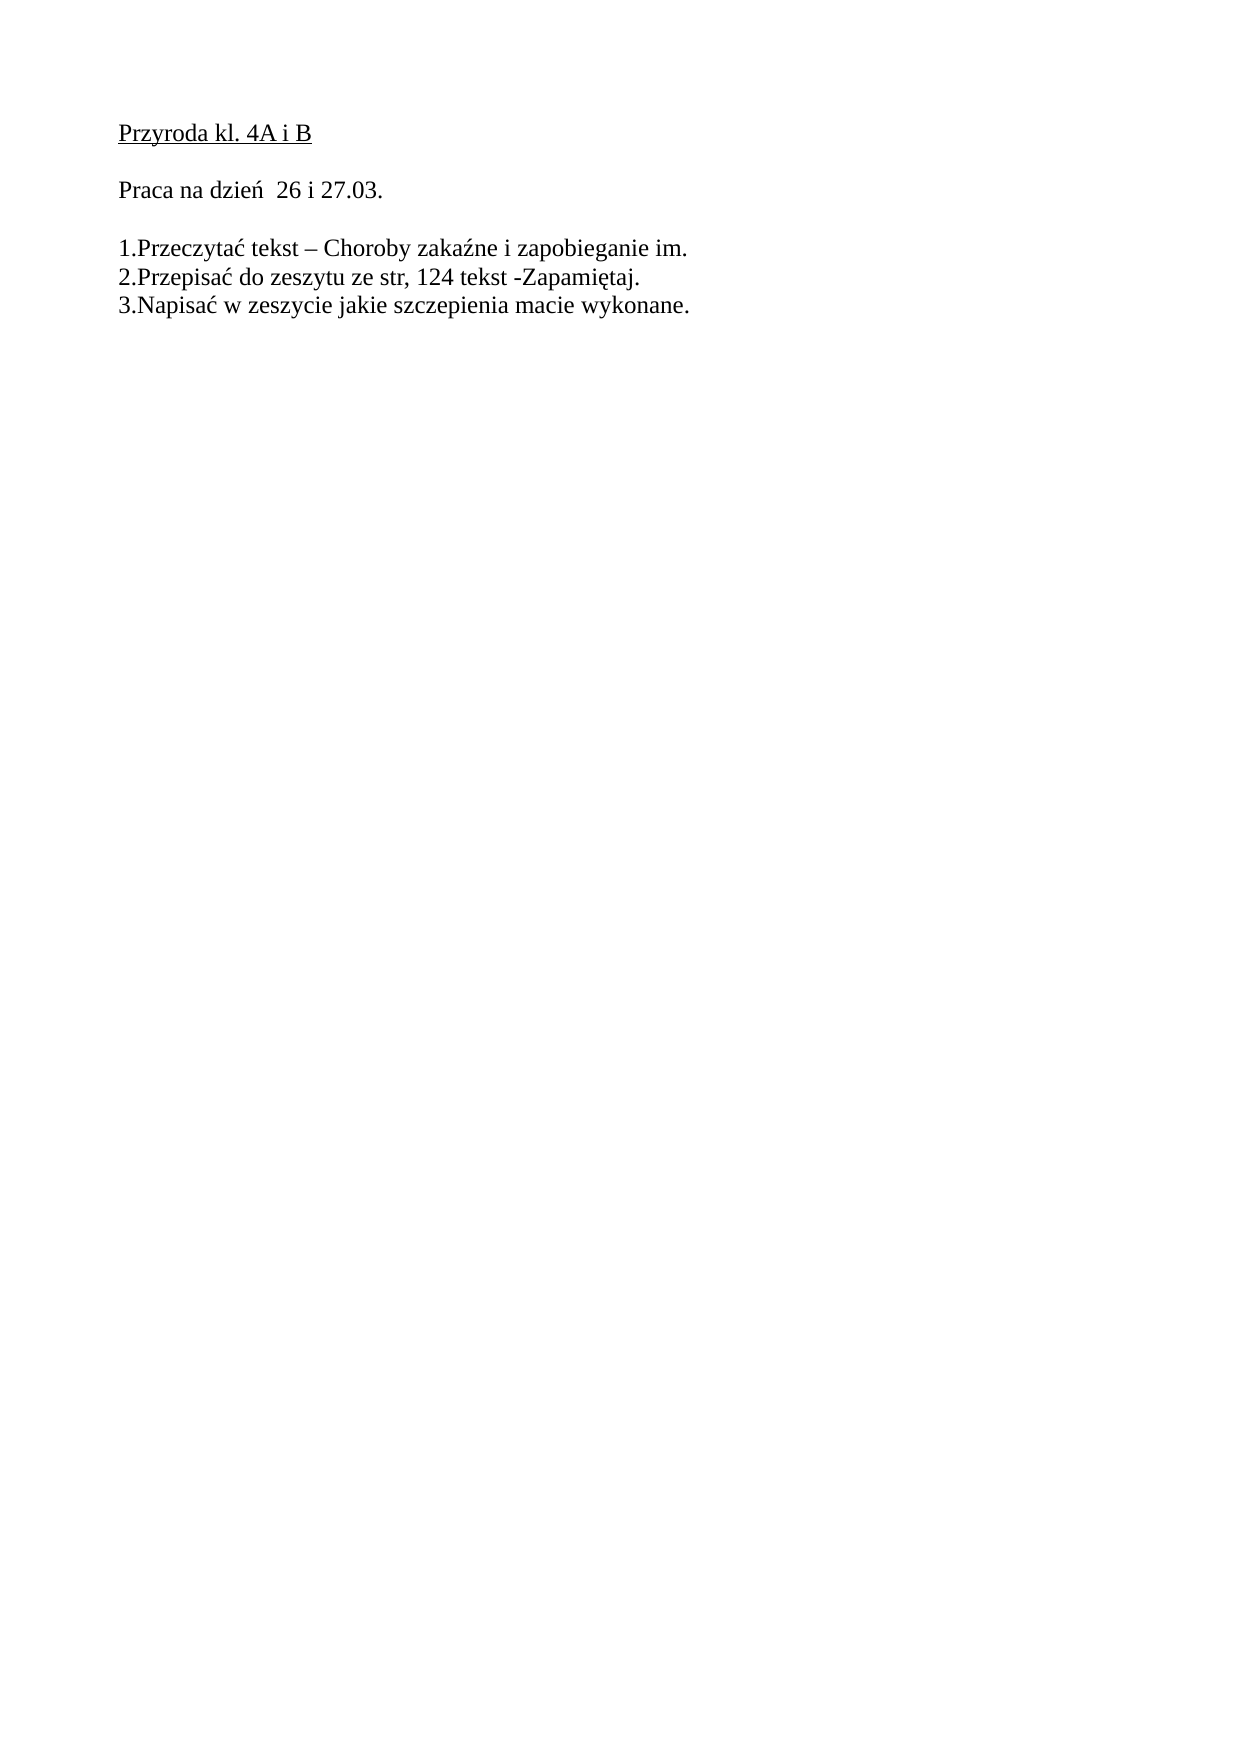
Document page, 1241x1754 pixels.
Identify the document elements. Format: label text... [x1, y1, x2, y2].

text Praca na dzień 26 i 27.03. [118, 176, 1122, 204]
text 2.Przepisać do zeszytu ze str, 124 tekst -Zapamiętaj. [118, 262, 1122, 291]
text 3.Napisać w zeszycie jakie szczepienia macie wykonane. [118, 291, 1122, 319]
text 1.Przeczytać tekst – Choroby zakaźne i zapobieganie im. [118, 233, 1122, 262]
text Przyroda kl. 4A i B [118, 118, 1122, 147]
